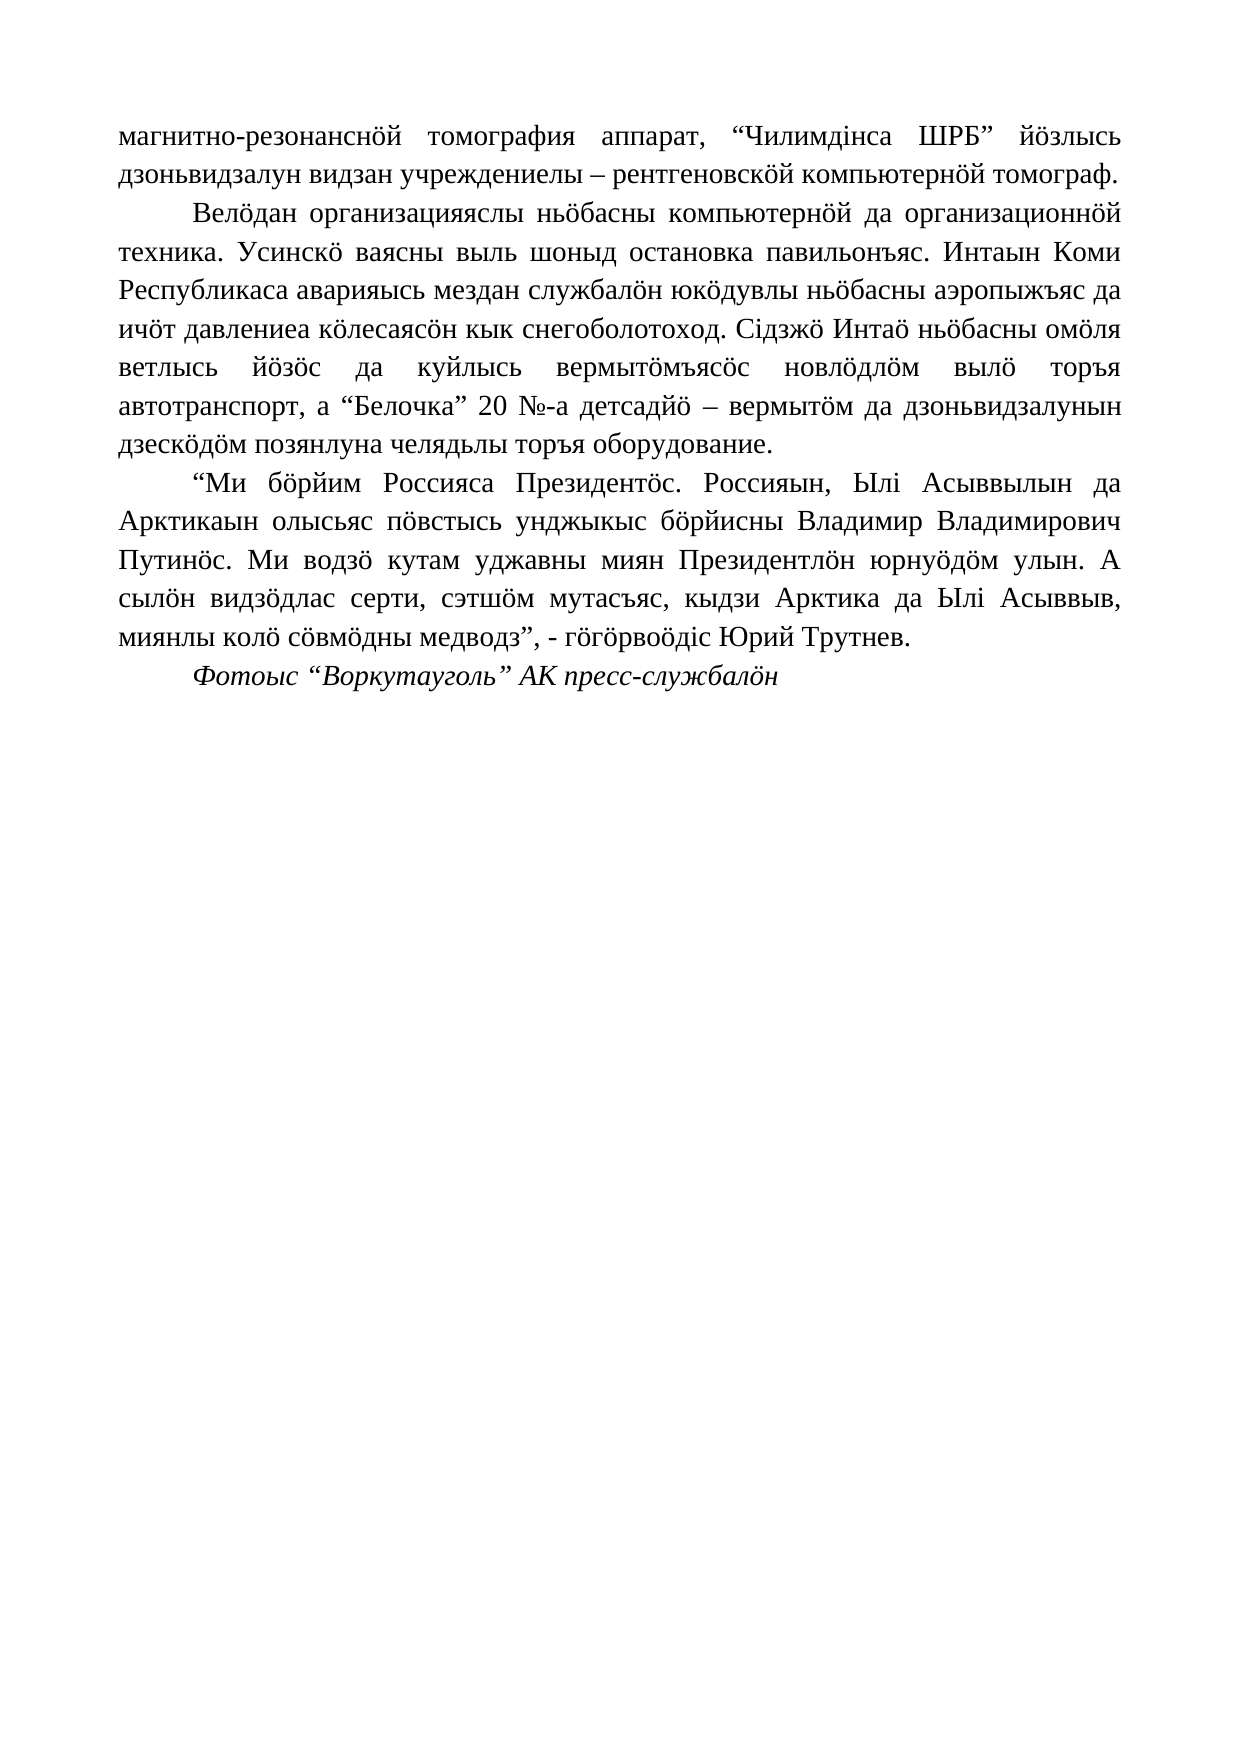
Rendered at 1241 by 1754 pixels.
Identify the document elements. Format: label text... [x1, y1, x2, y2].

text магнитно-резонанснӧй томография аппарат, “Чилимдінса ШРБ” йӧзлысь дзоньвидзалун видзан учреждениелы – рентгеновскӧй компьютернӧй томограф. [118, 118, 1122, 190]
text Велӧдан организацияяслы ньӧбасны компьютернӧй да организационнӧй техника. Усинскӧ ваясны выль шоныд остановка павильонъяс. Интаын Коми Республикаса аварияысь мездан службалӧн юкӧдувлы ньӧбасны аэропыжъяс да ичӧт давлениеа кӧлесаясӧн кык снегоболотоход. Сідзжӧ Интаӧ ньӧбасны омӧля ветлысь йӧзӧс да куйлысь вермытӧмъясӧс новлӧдлӧм вылӧ торъя автотранспорт, а “Белочка” 20 №-а детсадйӧ – вермытӧм да дзоньвидзалунын дзескӧдӧм позянлуна челядьлы торъя оборудование. [118, 195, 1122, 460]
text “Ми бӧрйим Россияса Президентӧс. Россияын, Ылі Асыввылын да Арктикаын олысьяс пӧвстысь унджыкыс бӧрйисны Владимир Владимирович Путинӧс. Ми водзӧ кутам уджавны миян Президентлӧн юрнуӧдӧм улын. А сылӧн видзӧдлас серти, сэтшӧм мутасъяс, кыдзи Арктика да Ылі Асыввыв, миянлы колӧ сӧвмӧдны медводз”, - гӧгӧрвоӧдіс Юрий Трутнев. [118, 465, 1122, 653]
text Фотоыс “Воркутауголь” АК пресс-службалӧн [118, 658, 1122, 691]
